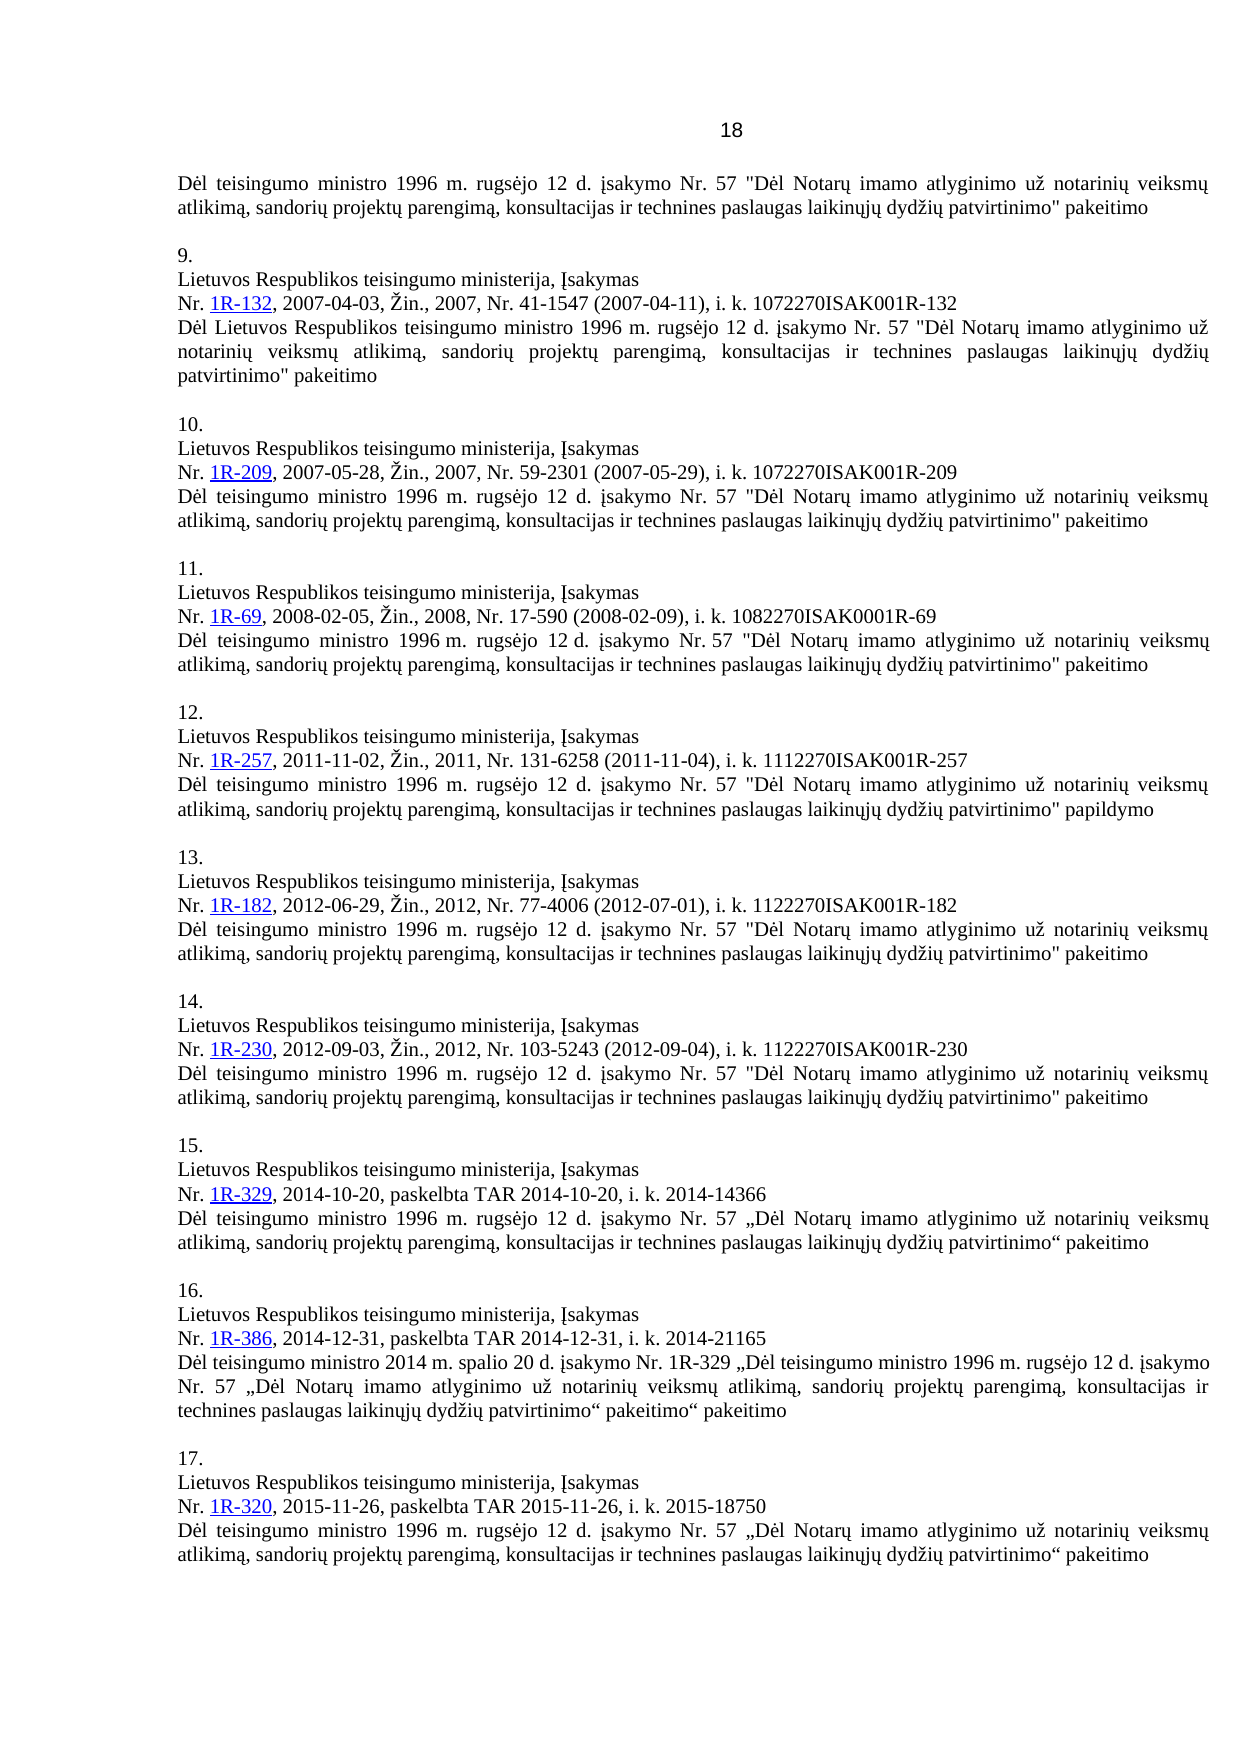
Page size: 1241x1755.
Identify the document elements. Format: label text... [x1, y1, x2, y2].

text 16. [177, 1278, 1211, 1302]
text Lietuvos Respublikos teisingumo ministerija, Įsakymas [177, 436, 1211, 459]
text Dėl teisingumo ministro 1996 m. rugsėjo 12 d. įsakymo Nr. 57 "Dėl Notarų imamo atlyginimo už notarinių veiksmų atlikimą, sandorių projektų parengimą, konsultacijas ir technines paslaugas laikinųjų dydžių patvirtinimo" pakeitimo [177, 171, 1211, 219]
text 17. [177, 1446, 1211, 1470]
text Dėl teisingumo ministro 1996 m. rugsėjo 12 d. įsakymo Nr. 57 "Dėl Notarų imamo atlyginimo už notarinių veiksmų atlikimą, sandorių projektų parengimą, konsultacijas ir technines paslaugas laikinųjų dydžių patvirtinimo" pakeitimo [177, 628, 1211, 676]
text Dėl Lietuvos Respublikos teisingumo ministro 1996 m. rugsėjo 12 d. įsakymo Nr. 57 "Dėl Notarų imamo atlyginimo už notarinių veiksmų atlikimą, sandorių projektų parengimą, konsultacijas ir technines paslaugas laikinųjų dydžių patvirtinimo" pakeitimo [177, 315, 1211, 387]
text Dėl teisingumo ministro 1996 m. rugsėjo 12 d. įsakymo Nr. 57 „Dėl Notarų imamo atlyginimo už notarinių veiksmų atlikimą, sandorių projektų parengimą, konsultacijas ir technines paslaugas laikinųjų dydžių patvirtinimo“ pakeitimo [177, 1206, 1211, 1254]
text Nr. 1R-386, 2014-12-31, paskelbta TAR 2014-12-31, i. k. 2014-21165 [177, 1326, 1211, 1350]
text 15. [177, 1133, 1211, 1157]
text 11. [177, 556, 1211, 580]
text 10. [177, 411, 1211, 436]
text Lietuvos Respublikos teisingumo ministerija, Įsakymas [177, 1470, 1211, 1494]
text Nr. 1R-209, 2007-05-28, Žin., 2007, Nr. 59-2301 (2007-05-29), i. k. 1072270ISAK001R-209 [177, 459, 1211, 484]
text Nr. 1R-69, 2008-02-05, Žin., 2008, Nr. 17-590 (2008-02-09), i. k. 1082270ISAK0001R-69 [177, 604, 1211, 628]
text 14. [177, 989, 1211, 1013]
text 12. [177, 700, 1211, 724]
text Nr. 1R-230, 2012-09-03, Žin., 2012, Nr. 103-5243 (2012-09-04), i. k. 1122270ISAK001R-230 [177, 1037, 1211, 1061]
text Lietuvos Respublikos teisingumo ministerija, Įsakymas [177, 267, 1211, 291]
text Dėl teisingumo ministro 1996 m. rugsėjo 12 d. įsakymo Nr. 57 „Dėl Notarų imamo atlyginimo už notarinių veiksmų atlikimą, sandorių projektų parengimą, konsultacijas ir technines paslaugas laikinųjų dydžių patvirtinimo“ pakeitimo [177, 1518, 1211, 1566]
text Lietuvos Respublikos teisingumo ministerija, Įsakymas [177, 724, 1211, 748]
text Dėl teisingumo ministro 2014 m. spalio 20 d. įsakymo Nr. 1R-329 „Dėl teisingumo ministro 1996 m. rugsėjo 12 d. įsakymo Nr. 57 „Dėl Notarų imamo atlyginimo už notarinių veiksmų atlikimą, sandorių projektų parengimą, konsultacijas ir technines paslaugas laikinųjų dydžių patvirtinimo“ pakeitimo“ pakeitimo [177, 1350, 1211, 1422]
text 13. [177, 844, 1211, 869]
text Dėl teisingumo ministro 1996 m. rugsėjo 12 d. įsakymo Nr. 57 "Dėl Notarų imamo atlyginimo už notarinių veiksmų atlikimą, sandorių projektų parengimą, konsultacijas ir technines paslaugas laikinųjų dydžių patvirtinimo" pakeitimo [177, 484, 1211, 532]
text 9. [177, 243, 1211, 267]
text Lietuvos Respublikos teisingumo ministerija, Įsakymas [177, 1302, 1211, 1326]
text Nr. 1R-182, 2012-06-29, Žin., 2012, Nr. 77-4006 (2012-07-01), i. k. 1122270ISAK001R-182 [177, 893, 1211, 917]
text Dėl teisingumo ministro 1996 m. rugsėjo 12 d. įsakymo Nr. 57 "Dėl Notarų imamo atlyginimo už notarinių veiksmų atlikimą, sandorių projektų parengimą, konsultacijas ir technines paslaugas laikinųjų dydžių patvirtinimo" papildymo [177, 772, 1211, 821]
text Lietuvos Respublikos teisingumo ministerija, Įsakymas [177, 580, 1211, 604]
text Dėl teisingumo ministro 1996 m. rugsėjo 12 d. įsakymo Nr. 57 "Dėl Notarų imamo atlyginimo už notarinių veiksmų atlikimą, sandorių projektų parengimą, konsultacijas ir technines paslaugas laikinųjų dydžių patvirtinimo" pakeitimo [177, 1061, 1211, 1109]
text Nr. 1R-132, 2007-04-03, Žin., 2007, Nr. 41-1547 (2007-04-11), i. k. 1072270ISAK001R-132 [177, 291, 1211, 315]
text Lietuvos Respublikos teisingumo ministerija, Įsakymas [177, 869, 1211, 893]
text Dėl teisingumo ministro 1996 m. rugsėjo 12 d. įsakymo Nr. 57 "Dėl Notarų imamo atlyginimo už notarinių veiksmų atlikimą, sandorių projektų parengimą, konsultacijas ir technines paslaugas laikinųjų dydžių patvirtinimo" pakeitimo [177, 917, 1211, 965]
text Lietuvos Respublikos teisingumo ministerija, Įsakymas [177, 1157, 1211, 1181]
text Nr. 1R-257, 2011-11-02, Žin., 2011, Nr. 131-6258 (2011-11-04), i. k. 1112270ISAK001R-257 [177, 748, 1211, 772]
text Nr. 1R-329, 2014-10-20, paskelbta TAR 2014-10-20, i. k. 2014-14366 [177, 1181, 1211, 1206]
text Lietuvos Respublikos teisingumo ministerija, Įsakymas [177, 1013, 1211, 1037]
text Nr. 1R-320, 2015-11-26, paskelbta TAR 2015-11-26, i. k. 2015-18750 [177, 1494, 1211, 1518]
